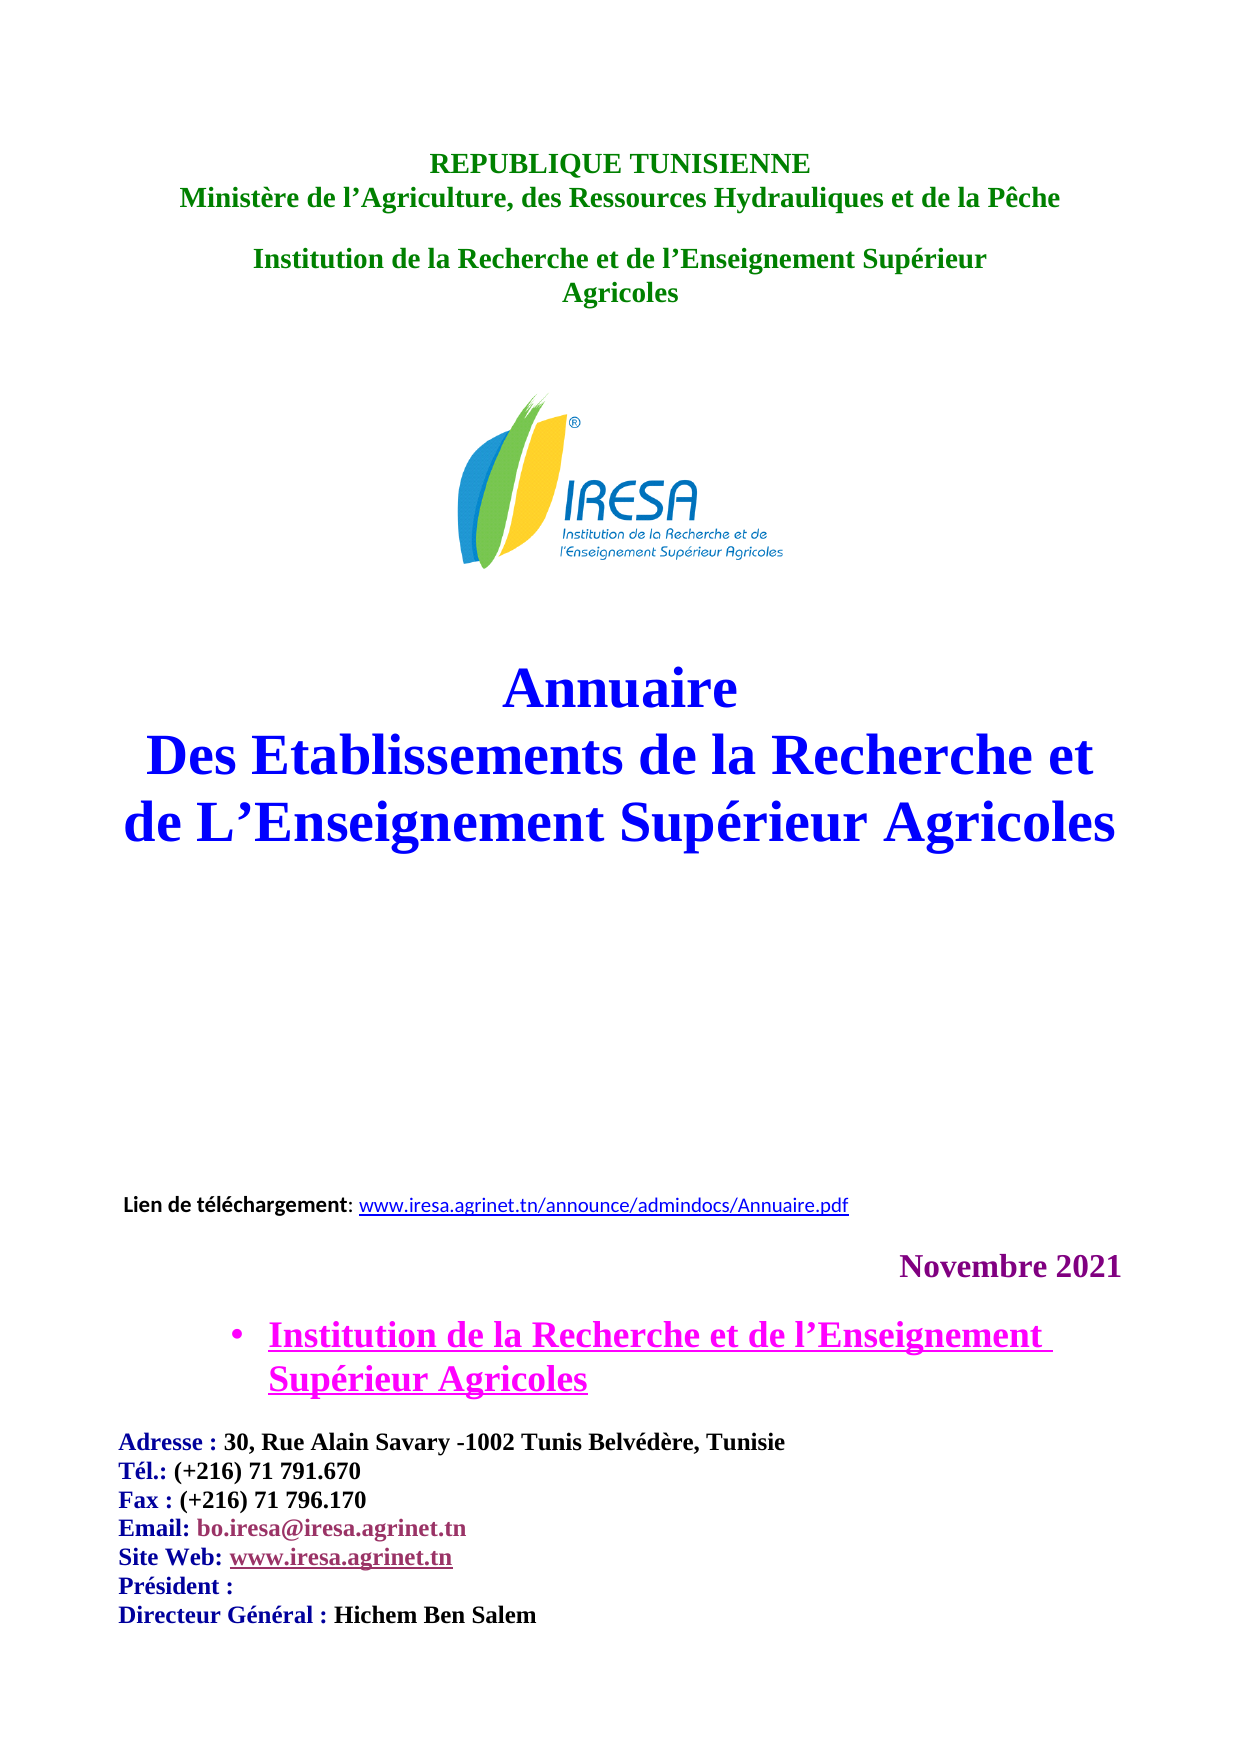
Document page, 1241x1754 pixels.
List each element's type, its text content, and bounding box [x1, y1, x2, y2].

text Des Etablissements de la Recherche et de L’Enseignement Supérieur Agricoles [118, 720, 1122, 854]
text Ministère de l’Agriculture, des Ressources Hydrauliques et de la Pêche [118, 180, 1122, 213]
text Président : [118, 1571, 1122, 1600]
text Agricoles [118, 275, 1122, 308]
text Email: bo.iresa@iresa.agrinet.tn [118, 1513, 1122, 1542]
text Institution de la Recherche et de l’Enseignement Supérieur [118, 241, 1122, 275]
text Fax : (+216) 71 796.170 [118, 1485, 1122, 1513]
text Directeur Général : Hichem Ben Salem [118, 1600, 1122, 1628]
list Institution de la Recherche et de l’Enseignement Supérieur Agricoles [231, 1313, 1122, 1399]
text Lien de téléchargement: www.iresa.agrinet.tn/announce/admindocs/Annuaire.pdf [118, 1191, 1122, 1218]
text Annuaire [118, 653, 1122, 720]
text Site Web: www.iresa.agrinet.tn [118, 1542, 1122, 1571]
text Novembre 2021 [118, 1247, 1122, 1285]
text Adresse : 30, Rue Alain Savary -1002 Tunis Belvédère, Tunisie [118, 1427, 1122, 1456]
text REPUBLIQUE TUNISIENNE [118, 146, 1122, 180]
text Tél.: (+216) 71 791.670 [118, 1456, 1122, 1485]
